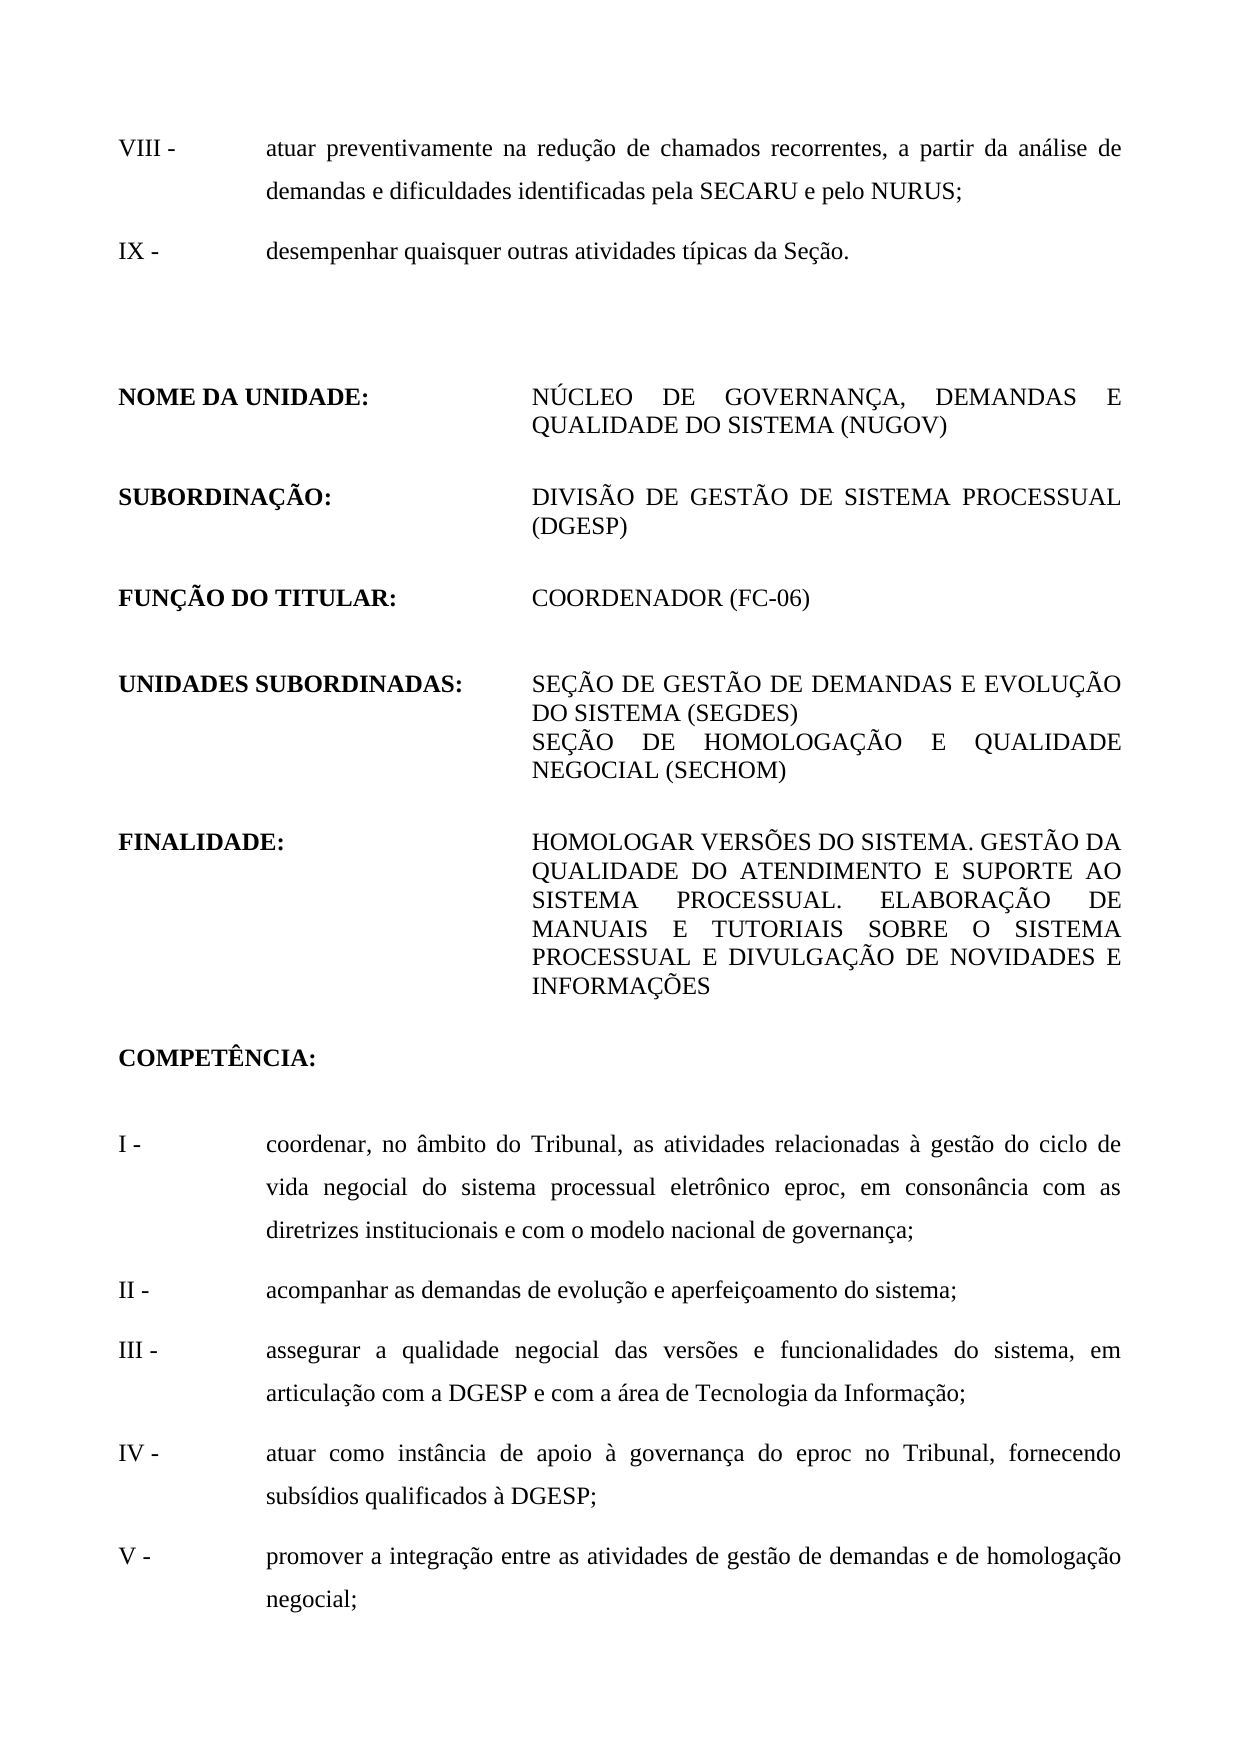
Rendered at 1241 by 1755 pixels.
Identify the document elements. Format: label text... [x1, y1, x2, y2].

text FINALIDADE: HOMOLOGAR VERSÕES DO SISTEMA. GESTÃO DA QUALIDADE DO ATENDIMENTO E SUPORTE AO SISTEMA PROCESSUAL. ELABORAÇÃO DE MANUAIS E TUTORIAIS SOBRE O SISTEMA PROCESSUAL E DIVULGAÇÃO DE NOVIDADES E INFORMAÇÕES [118, 827, 1122, 1000]
list desempenhar quaisquer outras atividades típicas da Seção. [118, 236, 1122, 264]
text COMPETÊNCIA: [118, 1043, 1122, 1072]
list acompanhar as demandas de evolução e aperfeiçoamento do sistema; [118, 1275, 1122, 1304]
text NOME DA UNIDADE: NÚCLEO DE GOVERNANÇA, DEMANDAS E QUALIDADE DO SISTEMA (NUGOV) [118, 382, 1122, 439]
list atuar preventivamente na redução de chamados recorrentes, a partir da análise de demandas e dificuldades identificadas pela SECARU e pelo NURUS; [118, 133, 1122, 205]
list atuar como instância de apoio à governança do eproc no Tribunal, fornecendo subsídios qualificados à DGESP; [118, 1438, 1122, 1510]
text FUNÇÃO DO TITULAR: COORDENADOR (FC-06) [118, 583, 1122, 612]
list promover a integração entre as atividades de gestão de demandas e de homologação negocial; [118, 1541, 1122, 1613]
text UNIDADES SUBORDINADAS: SEÇÃO DE GESTÃO DE DEMANDAS E EVOLUÇÃO DO SISTEMA (SEGDES) [118, 669, 1122, 727]
text SUBORDINAÇÃO: DIVISÃO DE GESTÃO DE SISTEMA PROCESSUAL (DGESP) [118, 482, 1122, 540]
list coordenar, no âmbito do Tribunal, as atividades relacionadas à gestão do ciclo de vida negocial do sistema processual eletrônico eproc, em consonância com as diretrizes institucionais e com o modelo nacional de governança; [118, 1129, 1122, 1244]
list assegurar a qualidade negocial das versões e funcionalidades do sistema, em articulação com a DGESP e com a área de Tecnologia da Informação; [118, 1335, 1122, 1407]
text SEÇÃO DE HOMOLOGAÇÃO E QUALIDADE NEGOCIAL (SECHOM) [532, 727, 1122, 784]
